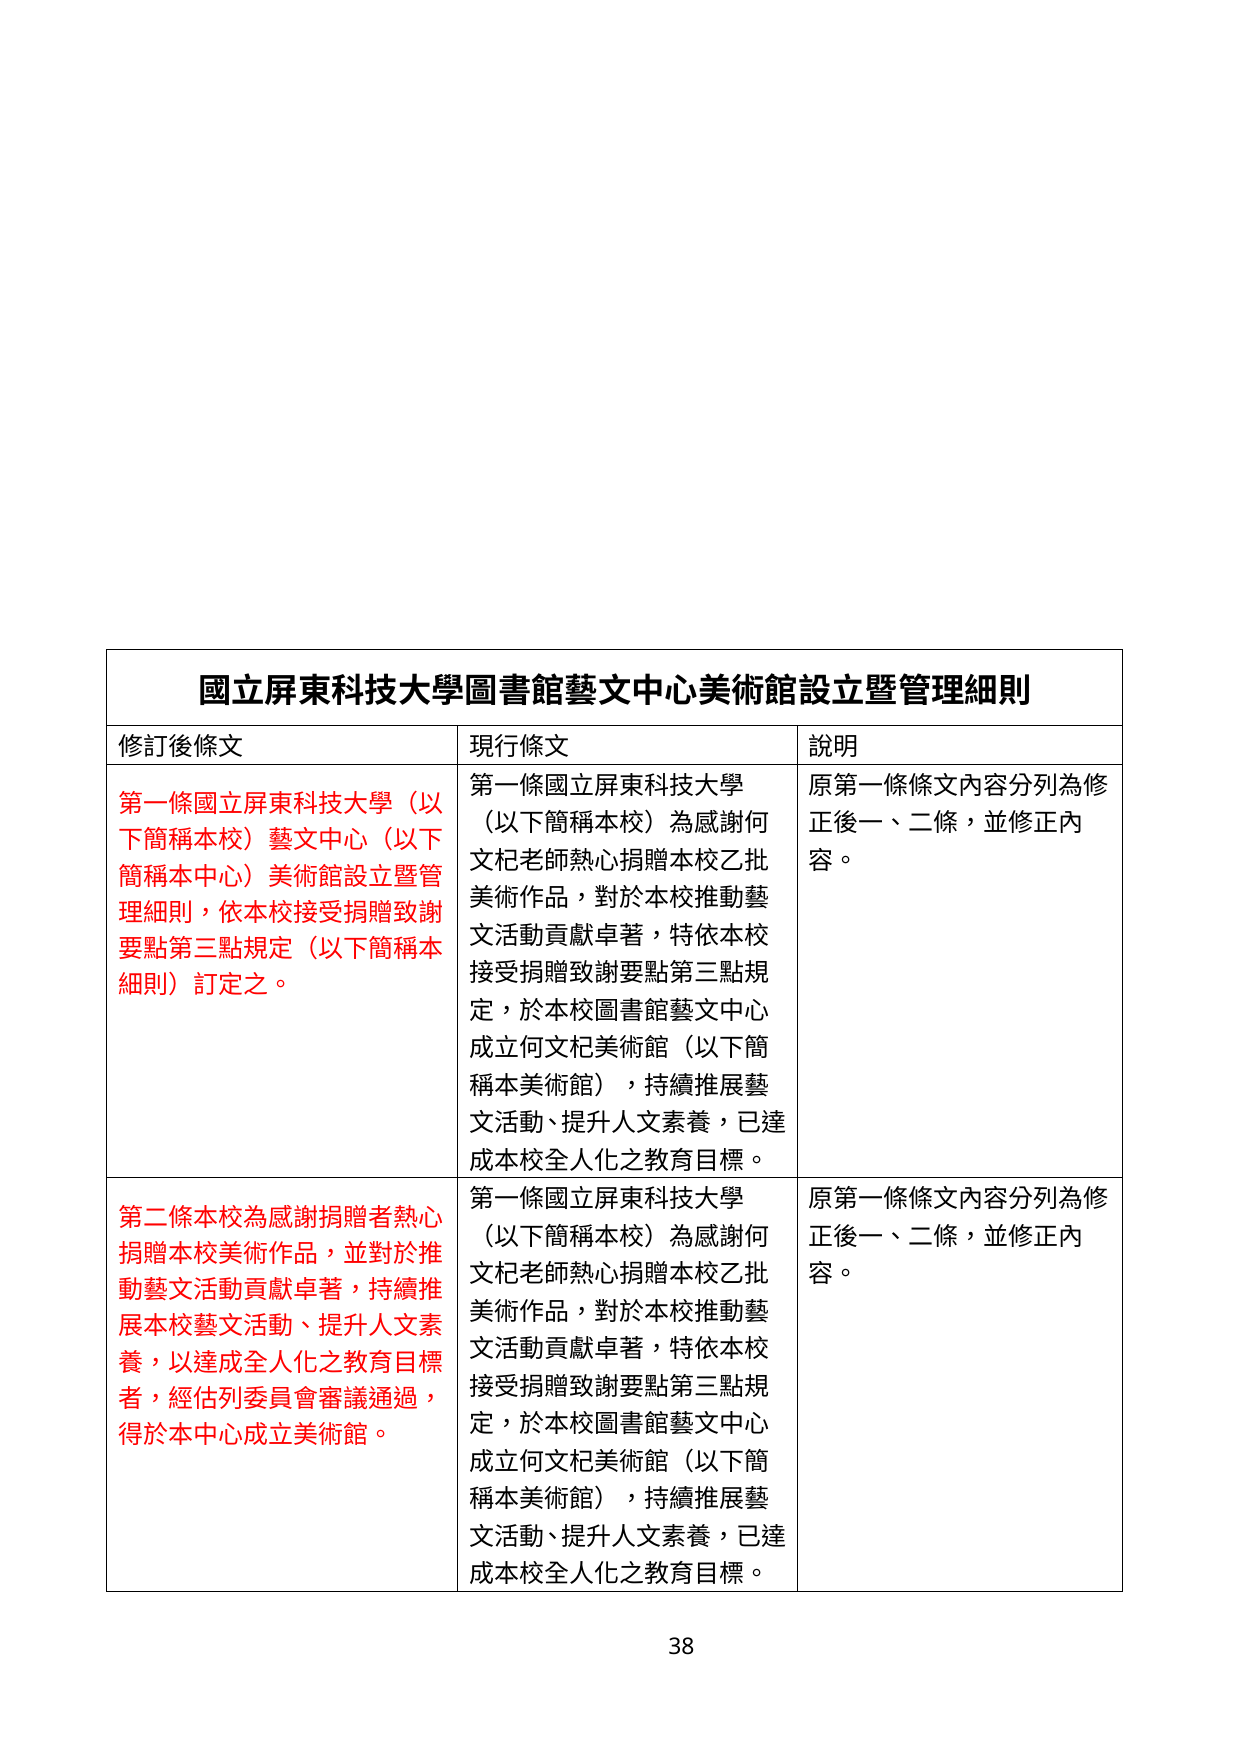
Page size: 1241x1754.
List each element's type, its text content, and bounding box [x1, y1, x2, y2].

table_cell 第二條本校為感謝捐贈者熱心捐贈本校美術作品，並對於推動藝文活動貢獻卓著，持續推展本校藝文活動、提升人文素養，以達成全人化之教育目標者，經估列委員會審議通過，得於本中心成立美術館。 [107, 1178, 457, 1591]
table_cell 修訂後條文 [107, 726, 457, 764]
table_cell 原第一條條文內容分列為修正後一、二條，並修正內容。 [798, 1178, 1122, 1591]
table_cell 說明 [798, 726, 1122, 764]
table_header 國立屏東科技大學圖書館藝文中心美術館設立暨管理細則 [107, 650, 1122, 725]
table_cell 現行條文 [458, 726, 797, 764]
table_cell 第一條國立屏東科技大學（以下簡稱本校）為感謝何文杞老師熱心捐贈本校乙批美術作品，對於本校推動藝文活動貢獻卓著，特依本校接受捐贈致謝要點第三點規定，於本校圖書館藝文中心成立何文杞美術館（以下簡稱本美術館），持續推展藝文活動、提升人文素養，已達成本校全人化之教育目標。 [458, 765, 797, 1177]
table_cell 第一條國立屏東科技大學（以下簡稱本校）為感謝何文杞老師熱心捐贈本校乙批美術作品，對於本校推動藝文活動貢獻卓著，特依本校接受捐贈致謝要點第三點規定，於本校圖書館藝文中心成立何文杞美術館（以下簡稱本美術館），持續推展藝文活動、提升人文素養，已達成本校全人化之教育目標。 [458, 1178, 797, 1591]
table_cell 原第一條條文內容分列為修正後一、二條，並修正內容。 [798, 765, 1122, 1177]
table_cell 第一條國立屏東科技大學（以下簡稱本校）藝文中心（以下簡稱本中心）美術館設立暨管理細則，依本校接受捐贈致謝要點第三點規定（以下簡稱本細則）訂定之。 [107, 765, 457, 1177]
